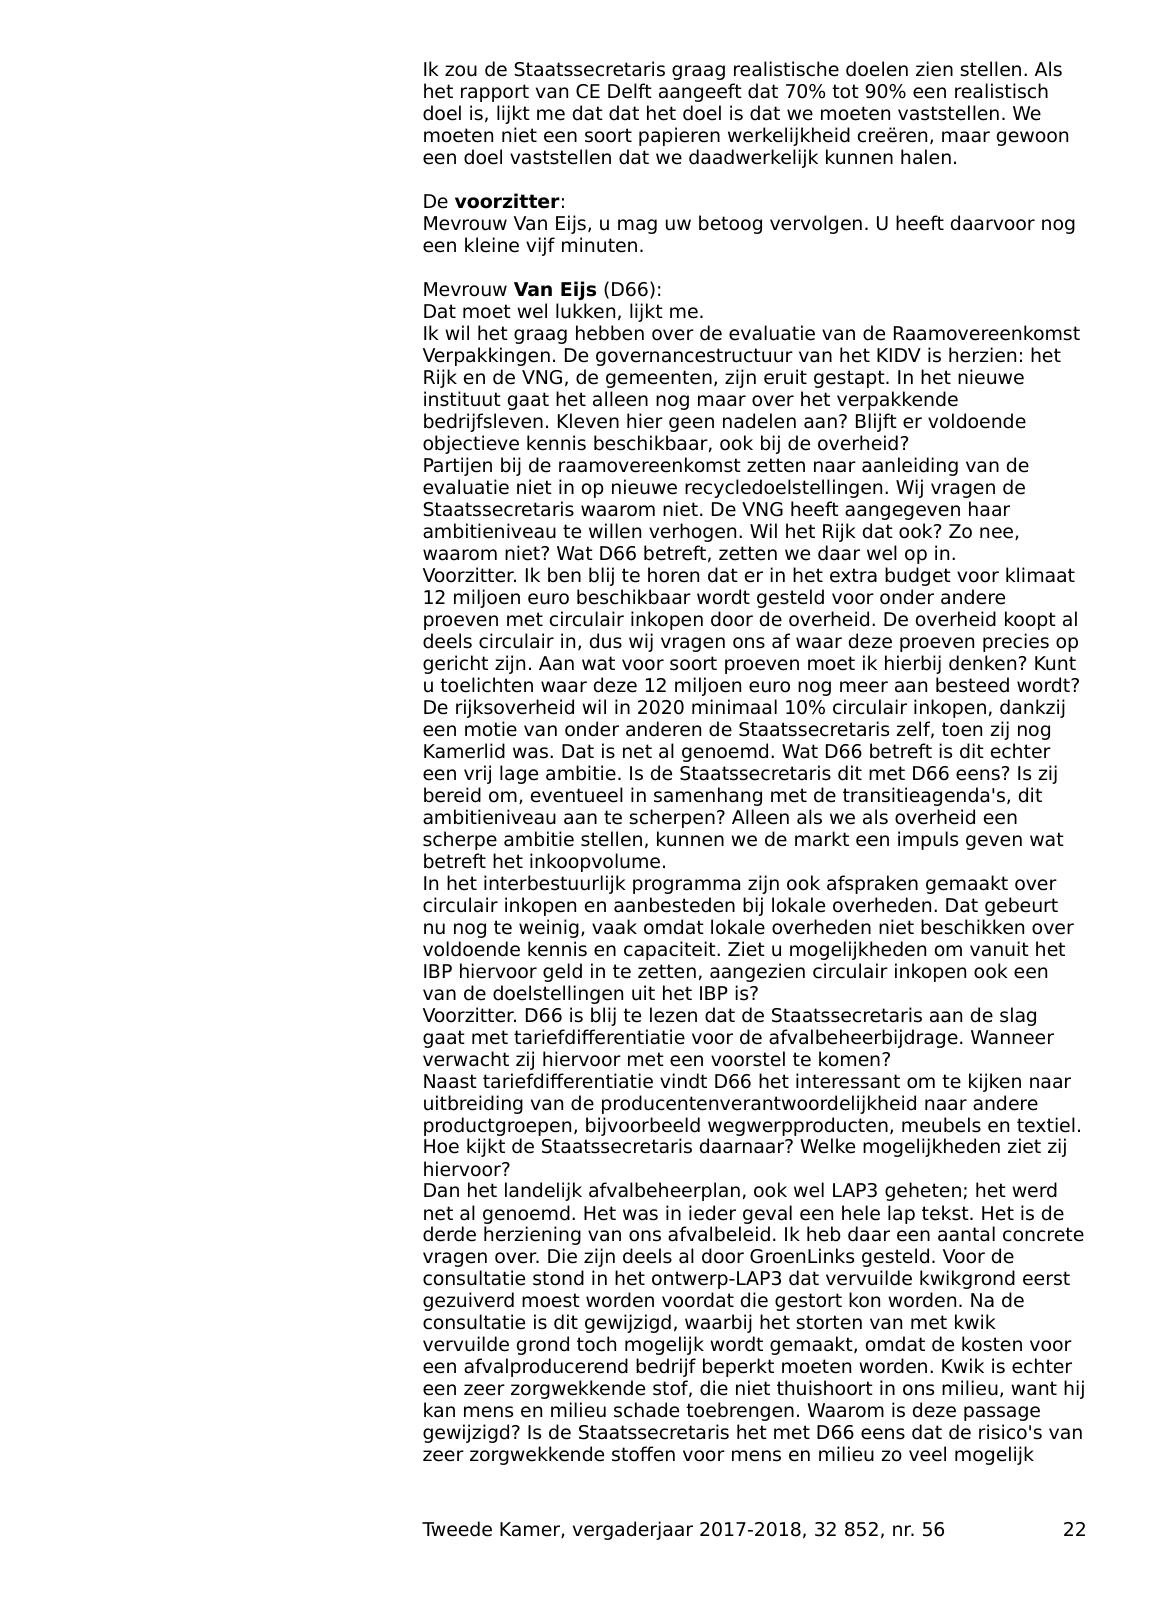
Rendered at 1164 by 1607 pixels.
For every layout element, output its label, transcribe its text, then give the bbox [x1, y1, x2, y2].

text Mevrouw Van Eijs (D66): [422, 279, 1087, 301]
text Naast tariefdifferentiatie vindt D66 het interessant om te kijken naar uitbreiding van de producentenverantwoordelijkheid naar andere productgroepen, bijvoorbeeld wegwerpproducten, meubels en textiel. Hoe kijkt de Staatssecretaris daarnaar? Welke mogelijkheden ziet zij hiervoor? [422, 1071, 1087, 1180]
text De rijksoverheid wil in 2020 minimaal 10% circulair inkopen, dankzij een motie van onder anderen de Staatssecretaris zelf, toen zij nog Kamerlid was. Dat is net al genoemd. Wat D66 betreft is dit echter een vrij lage ambitie. Is de Staatssecretaris dit met D66 eens? Is zij bereid om, eventueel in samenhang met de transitieagenda's, dit ambitieniveau aan te scherpen? Alleen als we als overheid een scherpe ambitie stellen, kunnen we de markt een impuls geven wat betreft het inkoopvolume. [422, 697, 1087, 873]
text In het interbestuurlijk programma zijn ook afspraken gemaakt over circulair inkopen en aanbesteden bij lokale overheden. Dat gebeurt nu nog te weinig, vaak omdat lokale overheden niet beschikken over voldoende kennis en capaciteit. Ziet u mogelijkheden om vanuit het IBP hiervoor geld in te zetten, aangezien circulair inkopen ook een van de doelstellingen uit het IBP is? [422, 873, 1087, 1004]
text Ik wil het graag hebben over de evaluatie van de Raamovereenkomst Verpakkingen. De governancestructuur van het KIDV is herzien: het Rijk en de VNG, de gemeenten, zijn eruit gestapt. In het nieuwe instituut gaat het alleen nog maar over het verpakkende bedrijfsleven. Kleven hier geen nadelen aan? Blijft er voldoende objectieve kennis beschikbaar, ook bij de overheid? [422, 323, 1087, 455]
text Dan het landelijk afvalbeheerplan, ook wel LAP3 geheten; het werd net al genoemd. Het was in ieder geval een hele lap tekst. Het is de derde herziening van ons afvalbeleid. Ik heb daar een aantal concrete vragen over. Die zijn deels al door GroenLinks gesteld. Voor de consultatie stond in het ontwerp-LAP3 dat vervuilde kwikgrond eerst gezuiverd moest worden voordat die gestort kon worden. Na de consultatie is dit gewijzigd, waarbij het storten van met kwik vervuilde grond toch mogelijk wordt gemaakt, omdat de kosten voor een afvalproducerend bedrijf beperkt moeten worden. Kwik is echter een zeer zorgwekkende stof, die niet thuishoort in ons milieu, want hij kan mens en milieu schade toebrengen. Waarom is deze passage gewijzigd? Is de Staatssecretaris het met D66 eens dat de risico's van zeer zorgwekkende stoffen voor mens en milieu zo veel mogelijk [422, 1180, 1087, 1466]
text Dat moet wel lukken, lijkt me. [422, 301, 1087, 323]
text Partijen bij de raamovereenkomst zetten naar aanleiding van de evaluatie niet in op nieuwe recycledoelstellingen. Wij vragen de Staatssecretaris waarom niet. De VNG heeft aangegeven haar ambitieniveau te willen verhogen. Wil het Rijk dat ook? Zo nee, waarom niet? Wat D66 betreft, zetten we daar wel op in. [422, 455, 1087, 565]
text Mevrouw Van Eijs, u mag uw betoog vervolgen. U heeft daarvoor nog een kleine vijf minuten. [422, 213, 1087, 257]
text De voorzitter: [422, 191, 1087, 213]
text Voorzitter. Ik ben blij te horen dat er in het extra budget voor klimaat 12 miljoen euro beschikbaar wordt gesteld voor onder andere proeven met circulair inkopen door de overheid. De overheid koopt al deels circulair in, dus wij vragen ons af waar deze proeven precies op gericht zijn. Aan wat voor soort proeven moet ik hierbij denken? Kunt u toelichten waar deze 12 miljoen euro nog meer aan besteed wordt? [422, 565, 1087, 697]
text Ik zou de Staatssecretaris graag realistische doelen zien stellen. Als het rapport van CE Delft aangeeft dat 70% tot 90% een realistisch doel is, lijkt me dat dat het doel is dat we moeten vaststellen. We moeten niet een soort papieren werkelijkheid creëren, maar gewoon een doel vaststellen dat we daadwerkelijk kunnen halen. [422, 59, 1087, 169]
text Voorzitter. D66 is blij te lezen dat de Staatssecretaris aan de slag gaat met tariefdifferentiatie voor de afvalbeheerbijdrage. Wanneer verwacht zij hiervoor met een voorstel te komen? [422, 1004, 1087, 1071]
